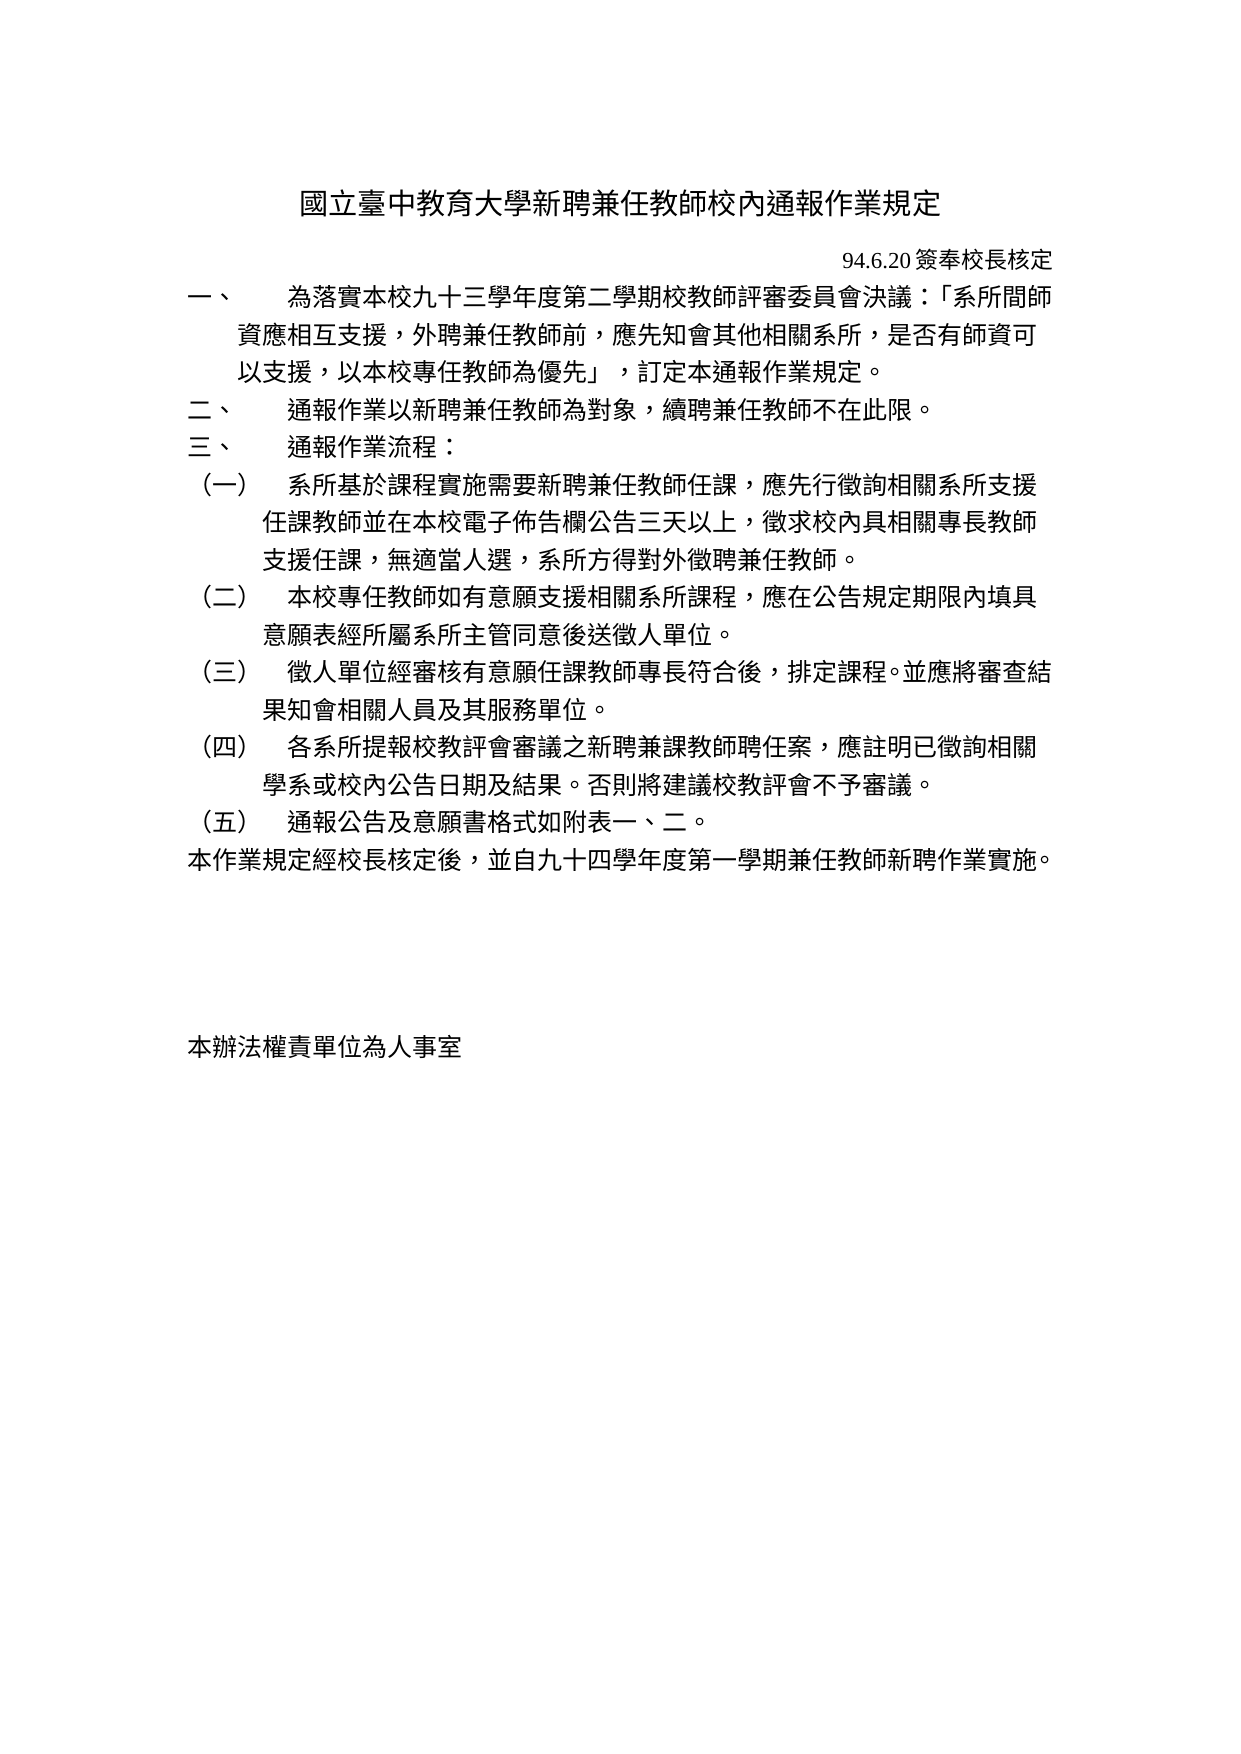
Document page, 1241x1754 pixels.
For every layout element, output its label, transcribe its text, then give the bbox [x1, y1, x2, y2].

text 本辦法權責單位為人事室 [187, 1027, 1053, 1064]
text 94.6.20簽奉校長核定 [187, 239, 1053, 277]
list 通報作業流程： [187, 427, 1053, 464]
list 徵人單位經審核有意願任課教師專長符合後，排定課程。並應將審查結果知會相關人員及其服務單位。 [187, 652, 1053, 727]
list 各系所提報校教評會審議之新聘兼課教師聘任案，應註明已徵詢相關學系或校內公告日期及結果。否則將建議校教評會不予審議。 [187, 727, 1053, 802]
text 國立臺中教育大學新聘兼任教師校內通報作業規定 [187, 164, 1053, 239]
list 系所基於課程實施需要新聘兼任教師任課，應先行徵詢相關系所支援任課教師並在本校電子佈告欄公告三天以上，徵求校內具相關專長教師支援任課，無適當人選，系所方得對外徵聘兼任教師。 [187, 464, 1053, 577]
list 為落實本校九十三學年度第二學期校教師評審委員會決議：「系所間師資應相互支援，外聘兼任教師前，應先知會其他相關系所，是否有師資可以支援，以本校專任教師為優先」，訂定本通報作業規定。 [187, 277, 1053, 389]
list 本校專任教師如有意願支援相關系所課程，應在公告規定期限內填具意願表經所屬系所主管同意後送徵人單位。 [187, 577, 1053, 652]
list 通報作業以新聘兼任教師為對象，續聘兼任教師不在此限。 [187, 389, 1053, 427]
list 通報公告及意願書格式如附表一、二。 [187, 802, 1053, 839]
text 本作業規定經校長核定後，並自九十四學年度第一學期兼任教師新聘作業實施。 [187, 839, 1053, 877]
